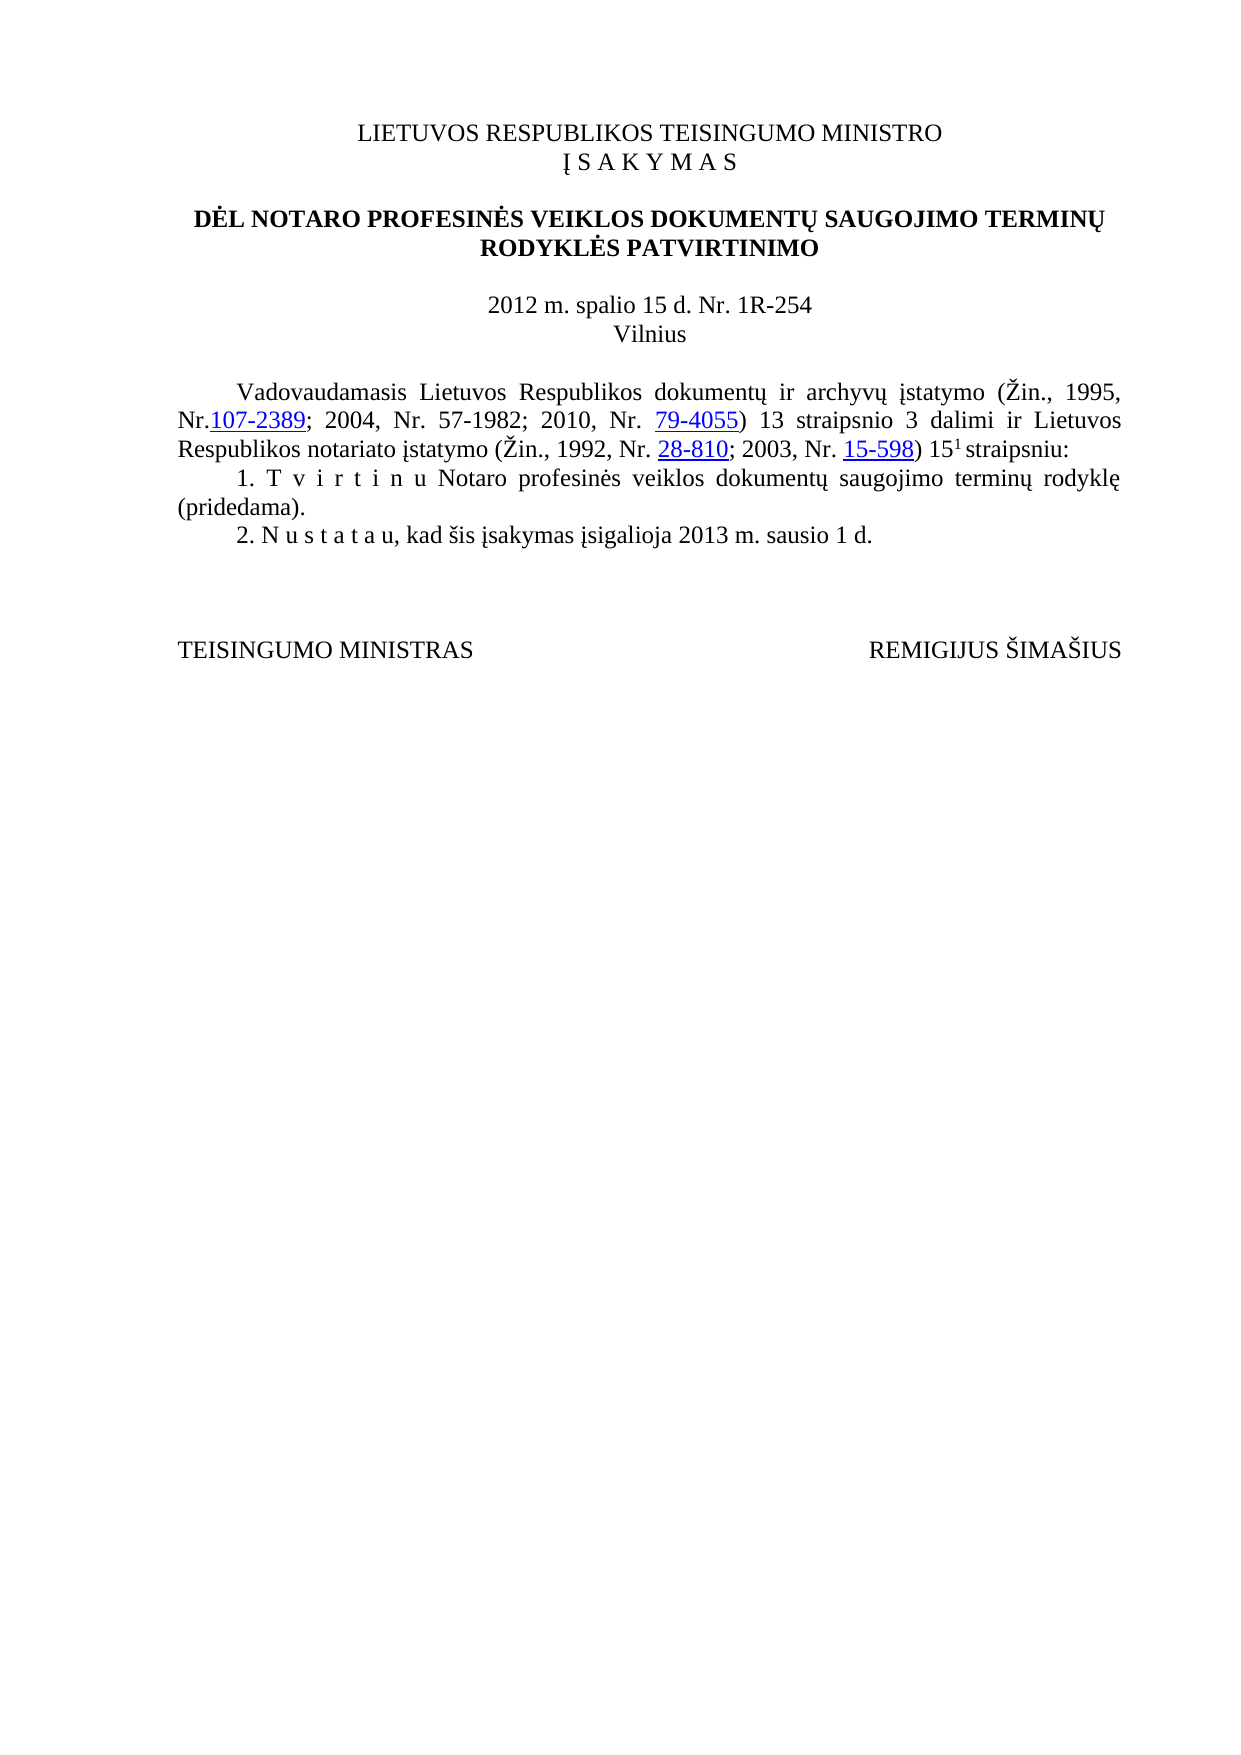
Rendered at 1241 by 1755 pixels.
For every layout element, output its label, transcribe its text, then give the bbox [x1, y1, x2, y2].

text 1. T v i r t i n u Notaro profesinės veiklos dokumentų saugojimo terminų rodyklę (pridedama). [177, 463, 1122, 521]
text 2. N u s t a t a u, kad šis įsakymas įsigalioja 2013 m. sausio 1 d. [177, 521, 1122, 549]
text Vilnius [177, 319, 1122, 348]
text Teisingumo ministras Remigijus Šimašius [177, 636, 1122, 664]
text LIETUVOS RESPUBLIKOS TEISINGUMO MINISTRO [177, 118, 1122, 147]
text Vadovaudamasis Lietuvos Respublikos dokumentų ir archyvų įstatymo (Žin., 1995, Nr.107-2389; 2004, Nr. 57-1982; 2010, Nr. 79-4055) 13 straipsnio 3 dalimi ir Lietuvos Respublikos notariato įstatymo (Žin., 1992, Nr. 28-810; 2003, Nr. 15-598) 151 straipsniu: [177, 377, 1122, 463]
text Į S A K Y M A S [177, 147, 1122, 176]
text 2012 m. spalio 15 d. Nr. 1R-254 [177, 291, 1122, 319]
text DĖL NOTARO PROFESINĖS VEIKLOS DOKUMENTŲ SAUGOJIMO TERMINŲ RODYKLĖS PATVIRTINIMO [177, 204, 1122, 262]
